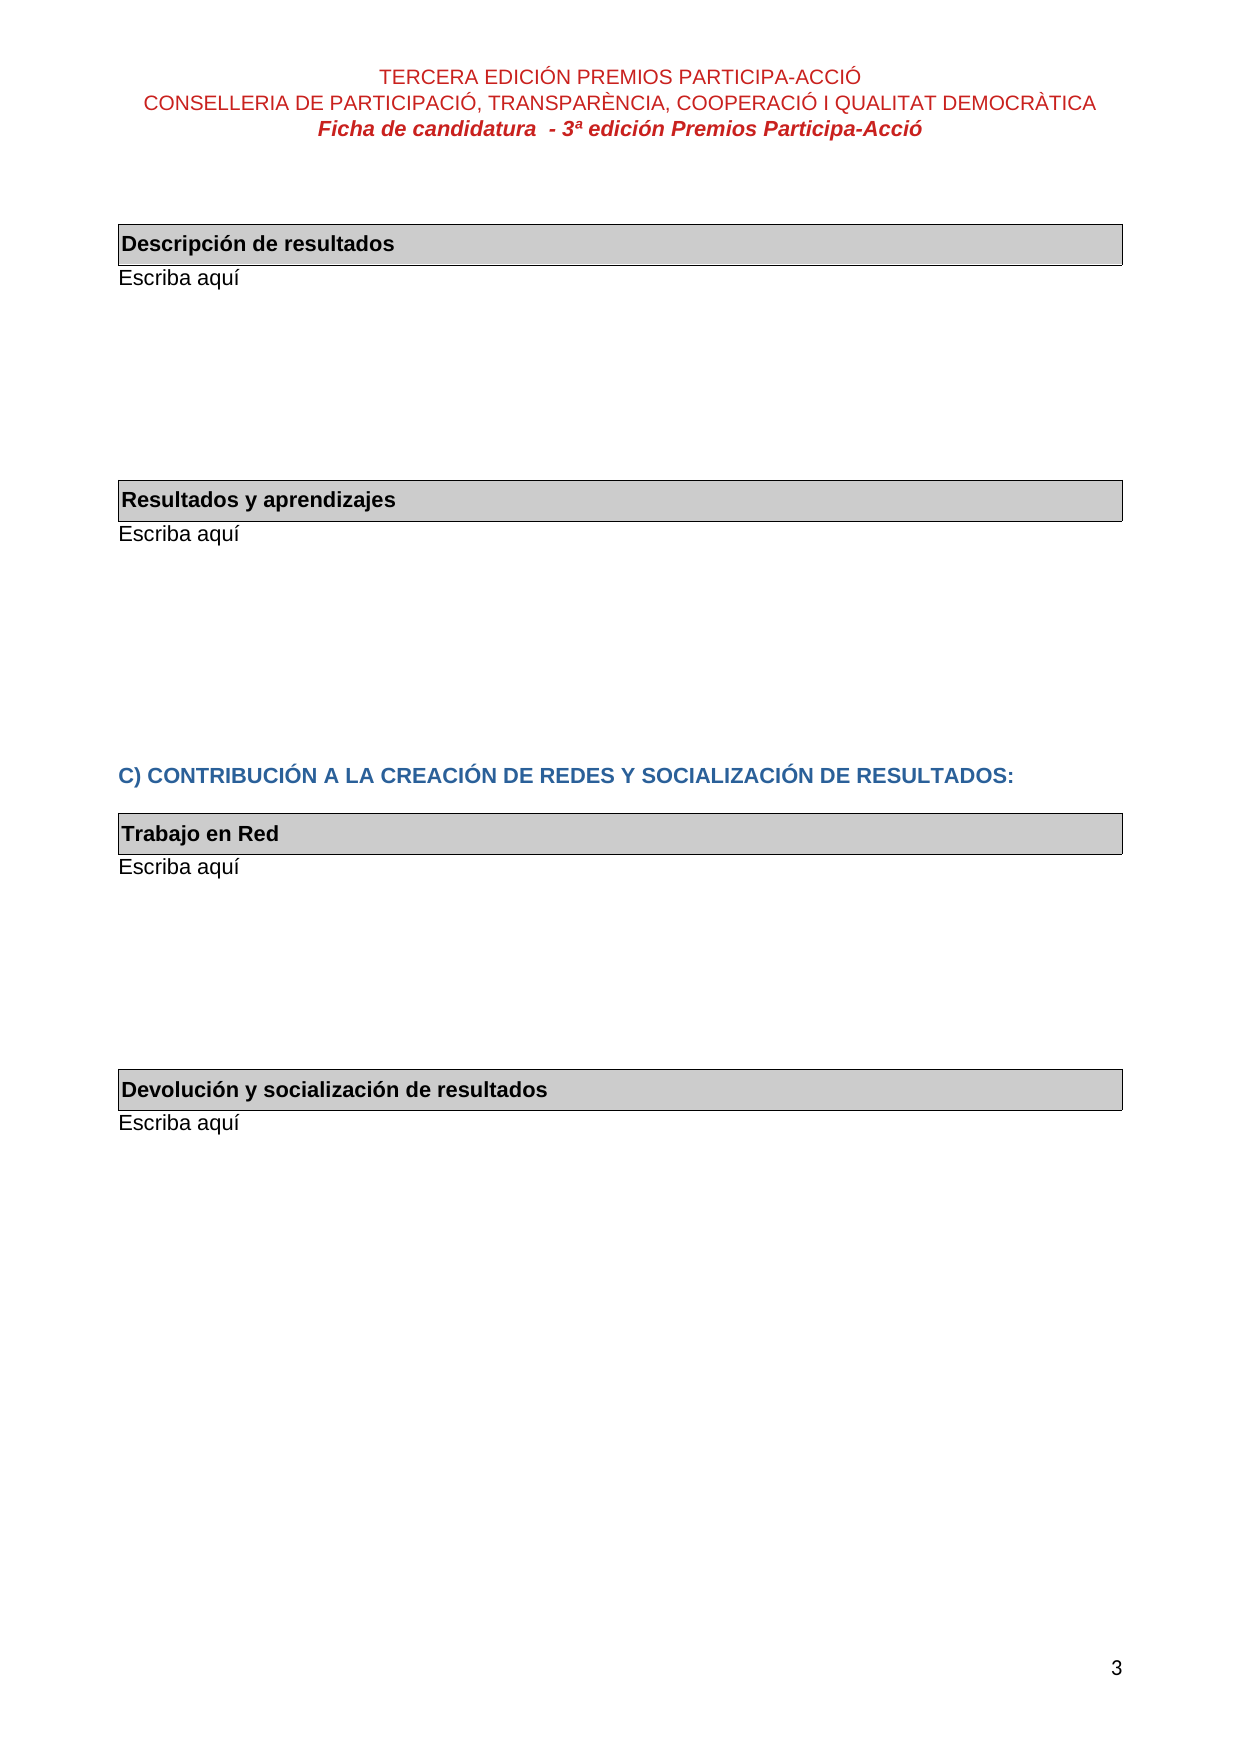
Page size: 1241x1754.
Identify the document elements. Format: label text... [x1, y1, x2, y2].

text Escriba aquí [118, 1111, 1122, 1135]
table_header Devolución y socialización de resultados [119, 1070, 1122, 1110]
table_header Resultados y aprendizajes [119, 481, 1122, 521]
text Escriba aquí [118, 855, 1122, 879]
text Escriba aquí [118, 522, 1122, 546]
text Escriba aquí [118, 266, 1122, 290]
text C) CONTRIBUCIÓN A LA CREACIÓN DE REDES Y SOCIALIZACIÓN DE RESULTADOS: [118, 762, 1122, 788]
table_header Descripción de resultados [119, 225, 1122, 264]
table_header Trabajo en Red [119, 814, 1122, 854]
